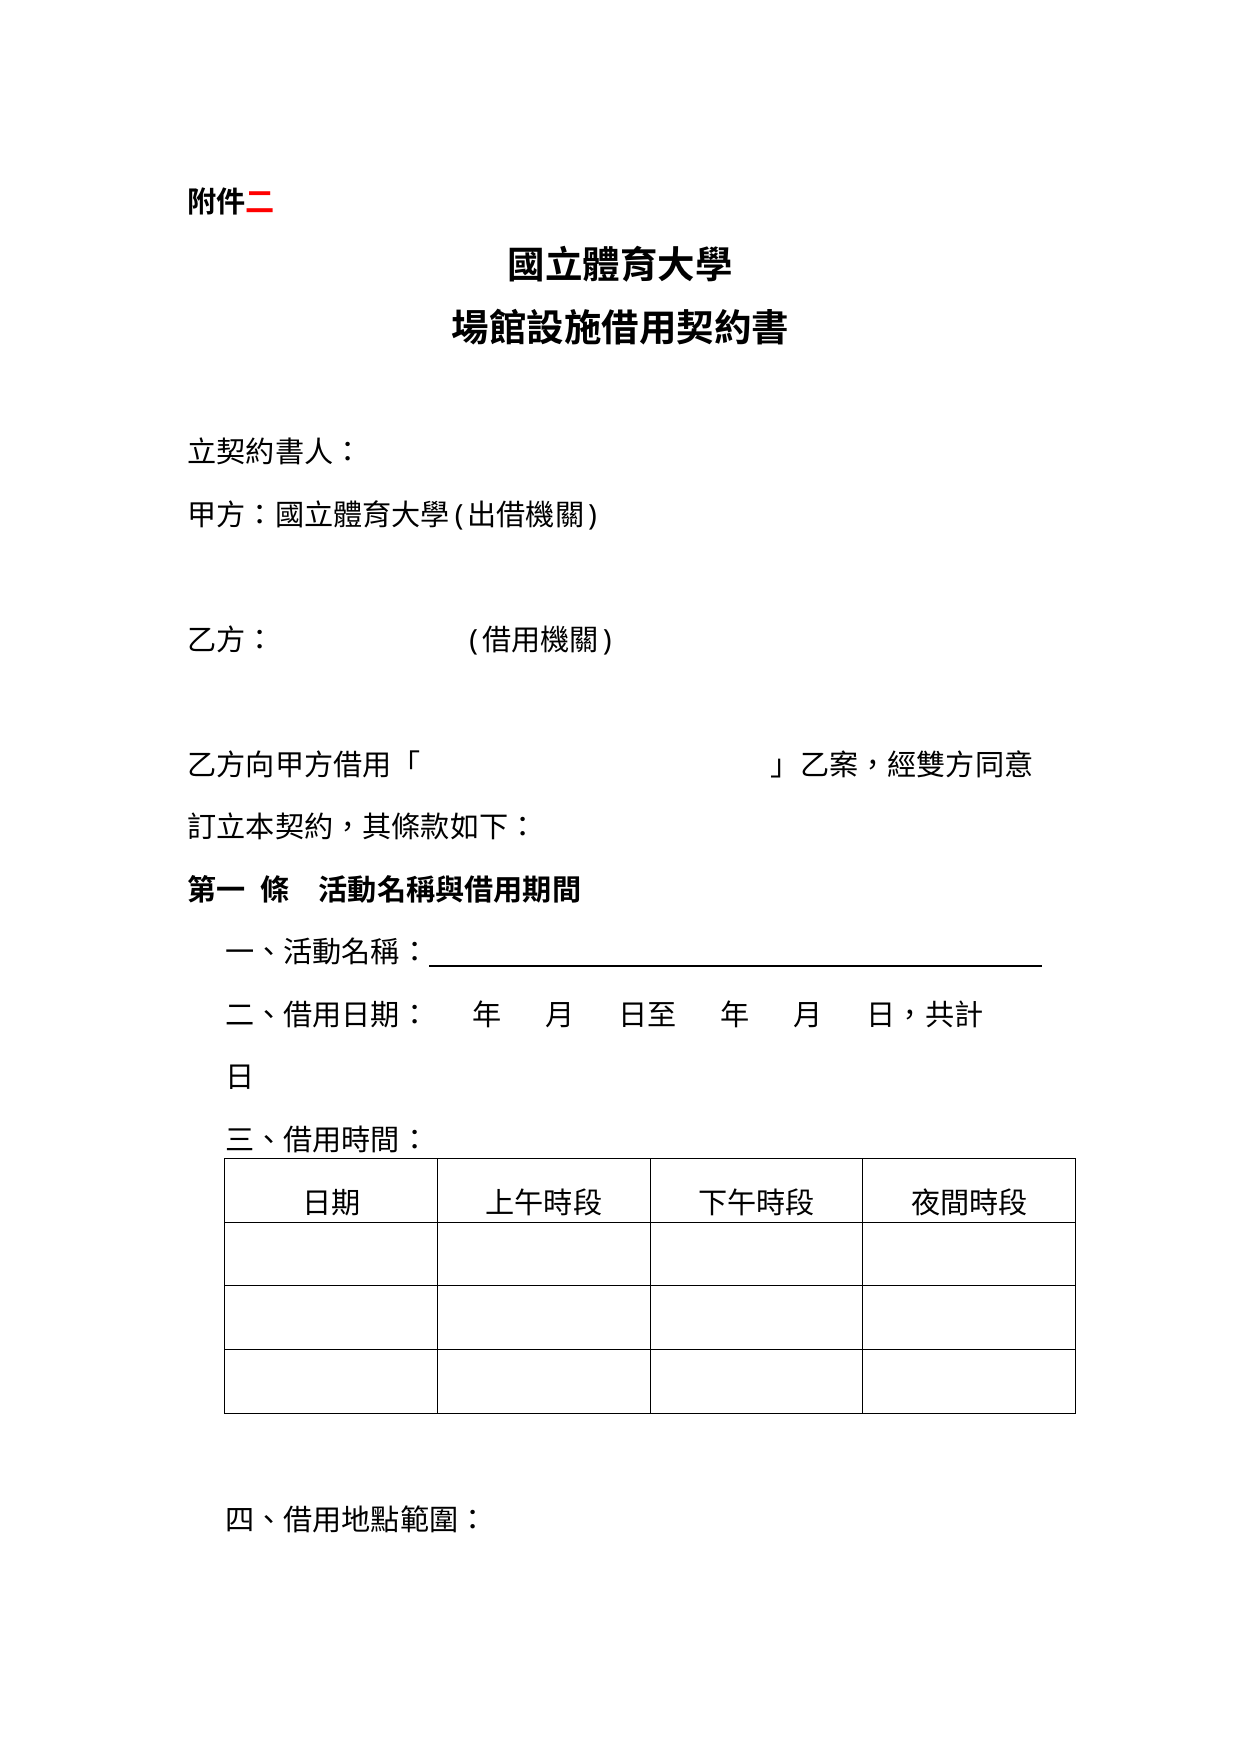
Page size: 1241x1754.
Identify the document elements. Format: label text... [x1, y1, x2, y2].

table_cell [438, 1350, 650, 1412]
table_header 下午時段 [651, 1159, 862, 1222]
text 場館設施借用契約書 [187, 283, 1053, 346]
text 國立體育大學 [187, 221, 1053, 283]
table_header 上午時段 [438, 1159, 650, 1222]
text 立契約書人： [187, 408, 1053, 471]
text 四、借用地點範圍： [225, 1476, 1053, 1538]
table_cell [651, 1223, 862, 1285]
text 二、借用日期： 年 月 日至 年 月 日，共計 日 [225, 971, 1053, 1096]
table_cell [225, 1286, 437, 1349]
table_cell [863, 1223, 1075, 1285]
text 甲方：國立體育大學(出借機關) [187, 471, 1053, 533]
text 乙方向甲方借用「 」乙案，經雙方同意訂立本契約，其條款如下： [187, 721, 1053, 846]
table_cell [651, 1286, 862, 1349]
text 附件二 [187, 158, 1053, 221]
text 一、活動名稱： [225, 908, 1053, 971]
table_cell [225, 1350, 437, 1412]
table_cell [863, 1286, 1075, 1349]
text 第一 條 活動名稱與借用期間 [187, 846, 1053, 908]
table_header 日期 [225, 1159, 437, 1222]
table_cell [225, 1223, 437, 1285]
table_cell [863, 1350, 1075, 1412]
table_cell [438, 1286, 650, 1349]
text 乙方： (借用機關) [187, 596, 1053, 658]
table_cell [651, 1350, 862, 1412]
table_cell [438, 1223, 650, 1285]
table_header 夜間時段 [863, 1159, 1075, 1222]
text 三、借用時間： [225, 1096, 1053, 1158]
